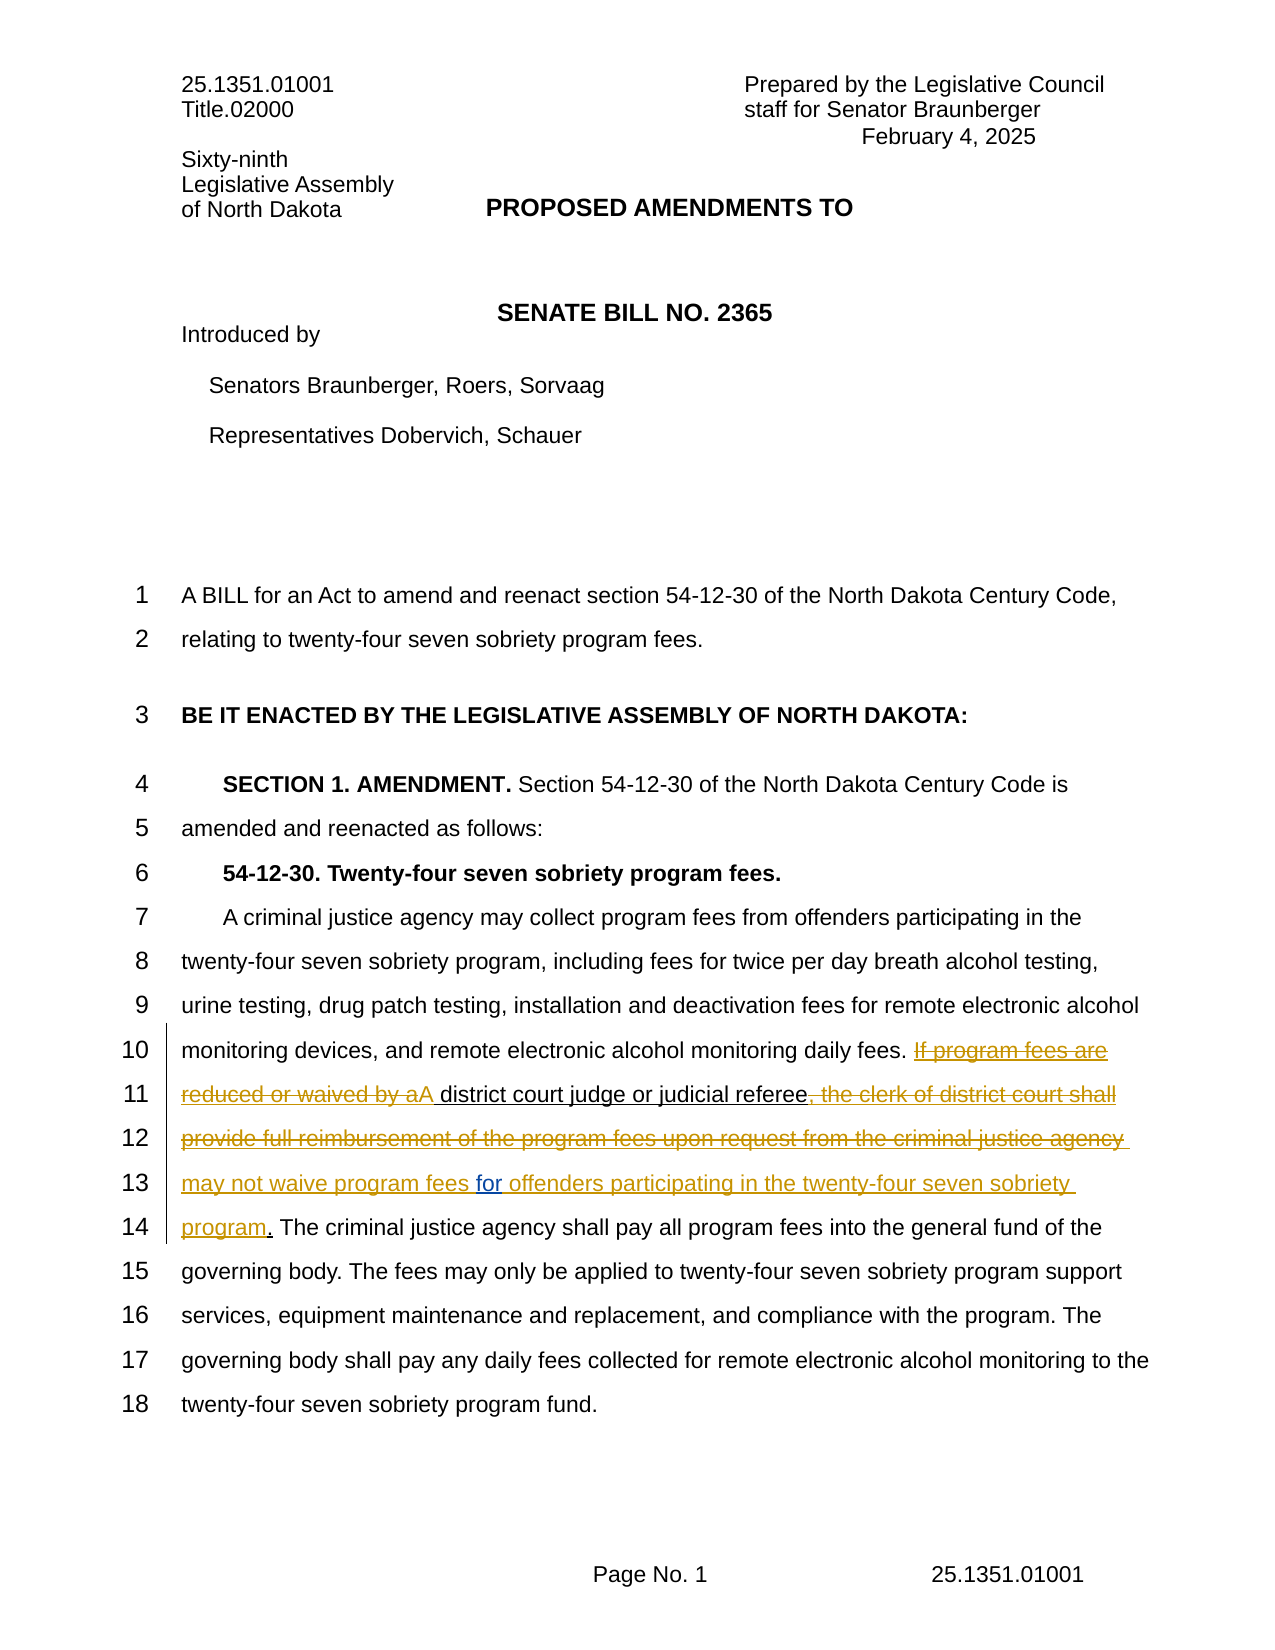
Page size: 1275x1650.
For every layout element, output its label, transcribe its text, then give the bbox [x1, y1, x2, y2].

table_header Prepared by the Legislative Council staff for Senator Braunberger [744, 73, 1153, 123]
text BE IT ENACTED BY THE LEGISLATIVE ASSEMBLY OF NORTH DAKOTA: [181, 688, 1154, 732]
table_cell February 4, 2025 [744, 123, 1153, 173]
text A criminal justice agency may collect program fees from offenders participating in the twenty‑four seven sobriety program, including fees for twice per day breath alcohol testing, urine testing, drug patch testing, installation and deactivation fees for remote electronic alcohol monitoring devices, and remote electronic alcohol monitoring daily fees. A district court judge or judicial referee may not waive program fees for offenders participating in the twenty‑four seven sobriety program. The criminal justice agency shall pay all program fees into the general fund of the governing body. The fees may only be applied to twenty‑four seven sobriety program support services, equipment maintenance and replacement, and compliance with the program. The governing body shall pay any daily fees collected for remote electronic alcohol monitoring to the twenty‑four seven sobriety program fund. [181, 890, 1154, 1421]
title PROPOSED AMENDMENTS TO [486, 192, 872, 221]
title Senate BILL NO. 2365 [490, 297, 772, 326]
title A BILL for an Act to amend and reenact section 54‑12‑30 of the North Dakota Century Code, relating to twenty-four seven sobriety program fees. [181, 568, 1154, 657]
text Representatives Dobervich, Schauer [208, 425, 1154, 448]
text SECTION 1. AMENDMENT. Section 54‑12‑30 of the North Dakota Century Code is amended and reenacted as follows: [181, 757, 1154, 846]
subtitle 54‑12‑30. Twenty‑four seven sobriety program fees. [181, 846, 1154, 890]
text Senators Braunberger, Roers, Sorvaag [208, 375, 1154, 398]
text Introduced by [181, 323, 1154, 348]
text Legislative Assembly [181, 173, 1154, 198]
table_cell Sixty-ninth [181, 123, 744, 173]
text of North Dakota [181, 198, 1154, 223]
table_header 25.1351.01001 Title. [181, 73, 744, 123]
